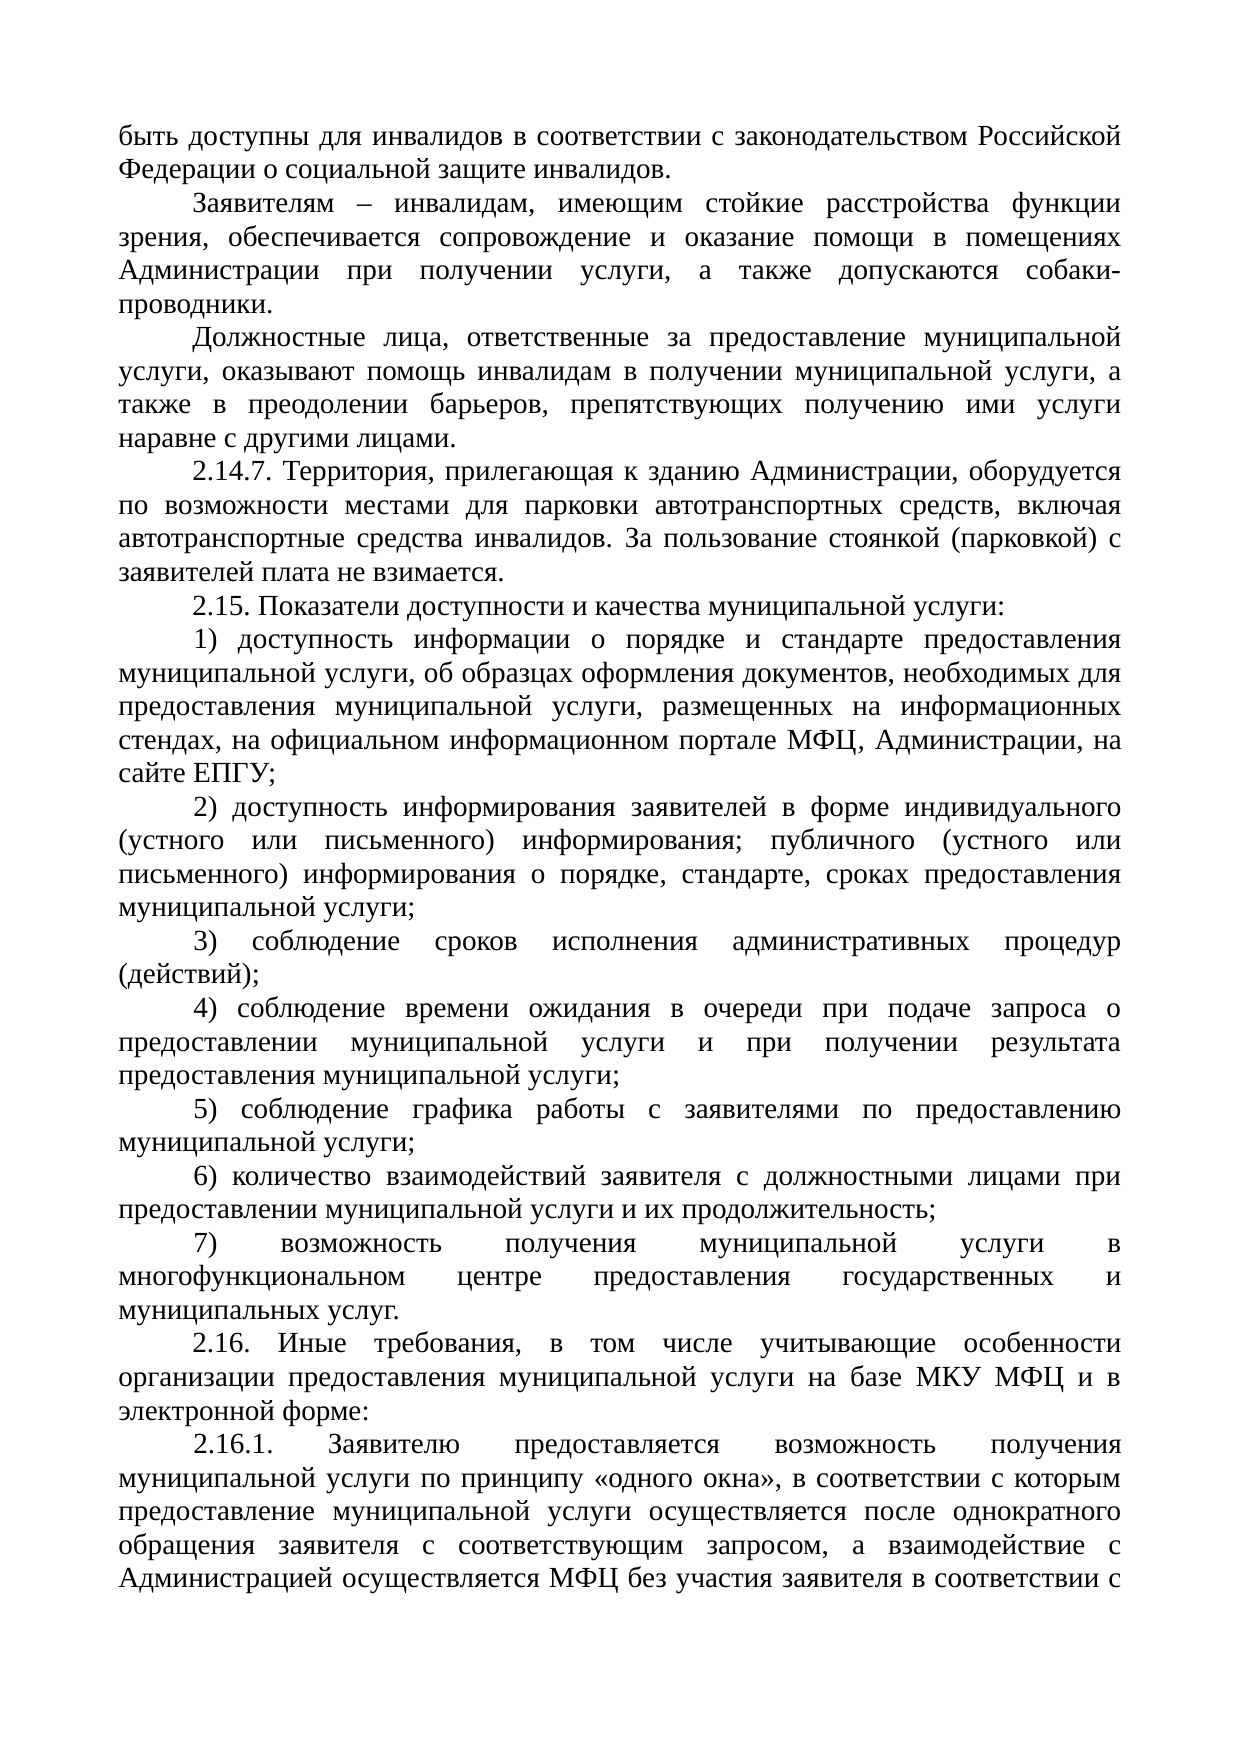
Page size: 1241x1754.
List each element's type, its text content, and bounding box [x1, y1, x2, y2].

text 1) доступность информации о порядке и стандарте предоставления муниципальной услуги, об образцах оформления документов, необходимых для предоставления муниципальной услуги, размещенных на информационных стендах, на официальном информационном портале МФЦ, Администрации, на сайте ЕПГУ; [118, 621, 1122, 789]
text 2) доступность информирования заявителей в форме индивидуального (устного или письменного) информирования; публичного (устного или письменного) информирования о порядке, стандарте, сроках предоставления муниципальной услуги; [118, 789, 1122, 923]
text 2.16.1. Заявителю предоставляется возможность получения муниципальной услуги по принципу «одного окна», в соответствии с которым предоставление муниципальной услуги осуществляется после однократного обращения заявителя с соответствующим запросом, а взаимодействие с Администрацией осуществляется МФЦ без участия заявителя в соответствии с [118, 1426, 1122, 1594]
text 2.14.7. Территория, прилегающая к зданию Администрации, оборудуется по возможности местами для парковки автотранспортных средств, включая автотранспортные средства инвалидов. За пользование стоянкой (парковкой) с заявителей плата не взимается. [118, 453, 1122, 588]
text 5) соблюдение графика работы с заявителями по предоставлению муниципальной услуги; [118, 1091, 1122, 1158]
text 7) возможность получения муниципальной услуги в многофункциональном центре предоставления государственных и муниципальных услуг. [118, 1225, 1122, 1326]
text 3) соблюдение сроков исполнения административных процедур (действий); [118, 923, 1122, 990]
text Должностные лица, ответственные за предоставление муниципальной услуги, оказывают помощь инвалидам в получении муниципальной услуги, а также в преодолении барьеров, препятствующих получению ими услуги наравне с другими лицами. [118, 319, 1122, 453]
text 4) соблюдение времени ожидания в очереди при подаче запроса о предоставлении муниципальной услуги и при получении результата предоставления муниципальной услуги; [118, 990, 1122, 1091]
text 6) количество взаимодействий заявителя с должностными лицами при предоставлении муниципальной услуги и их продолжительность; [118, 1158, 1122, 1225]
text быть доступны для инвалидов в соответствии с законодательством Российской Федерации о социальной защите инвалидов. [118, 118, 1122, 185]
text 2.15. Показатели доступности и качества муниципальной услуги: [118, 588, 1122, 621]
text 2.16. Иные требования, в том числе учитывающие особенности организации предоставления муниципальной услуги на базе МКУ МФЦ и в электронной форме: [118, 1326, 1122, 1426]
text Заявителям – инвалидам, имеющим стойкие расстройства функции зрения, обеспечивается сопровождение и оказание помощи в помещениях Администрации при получении услуги, а также допускаются собаки-проводники. [118, 185, 1122, 319]
